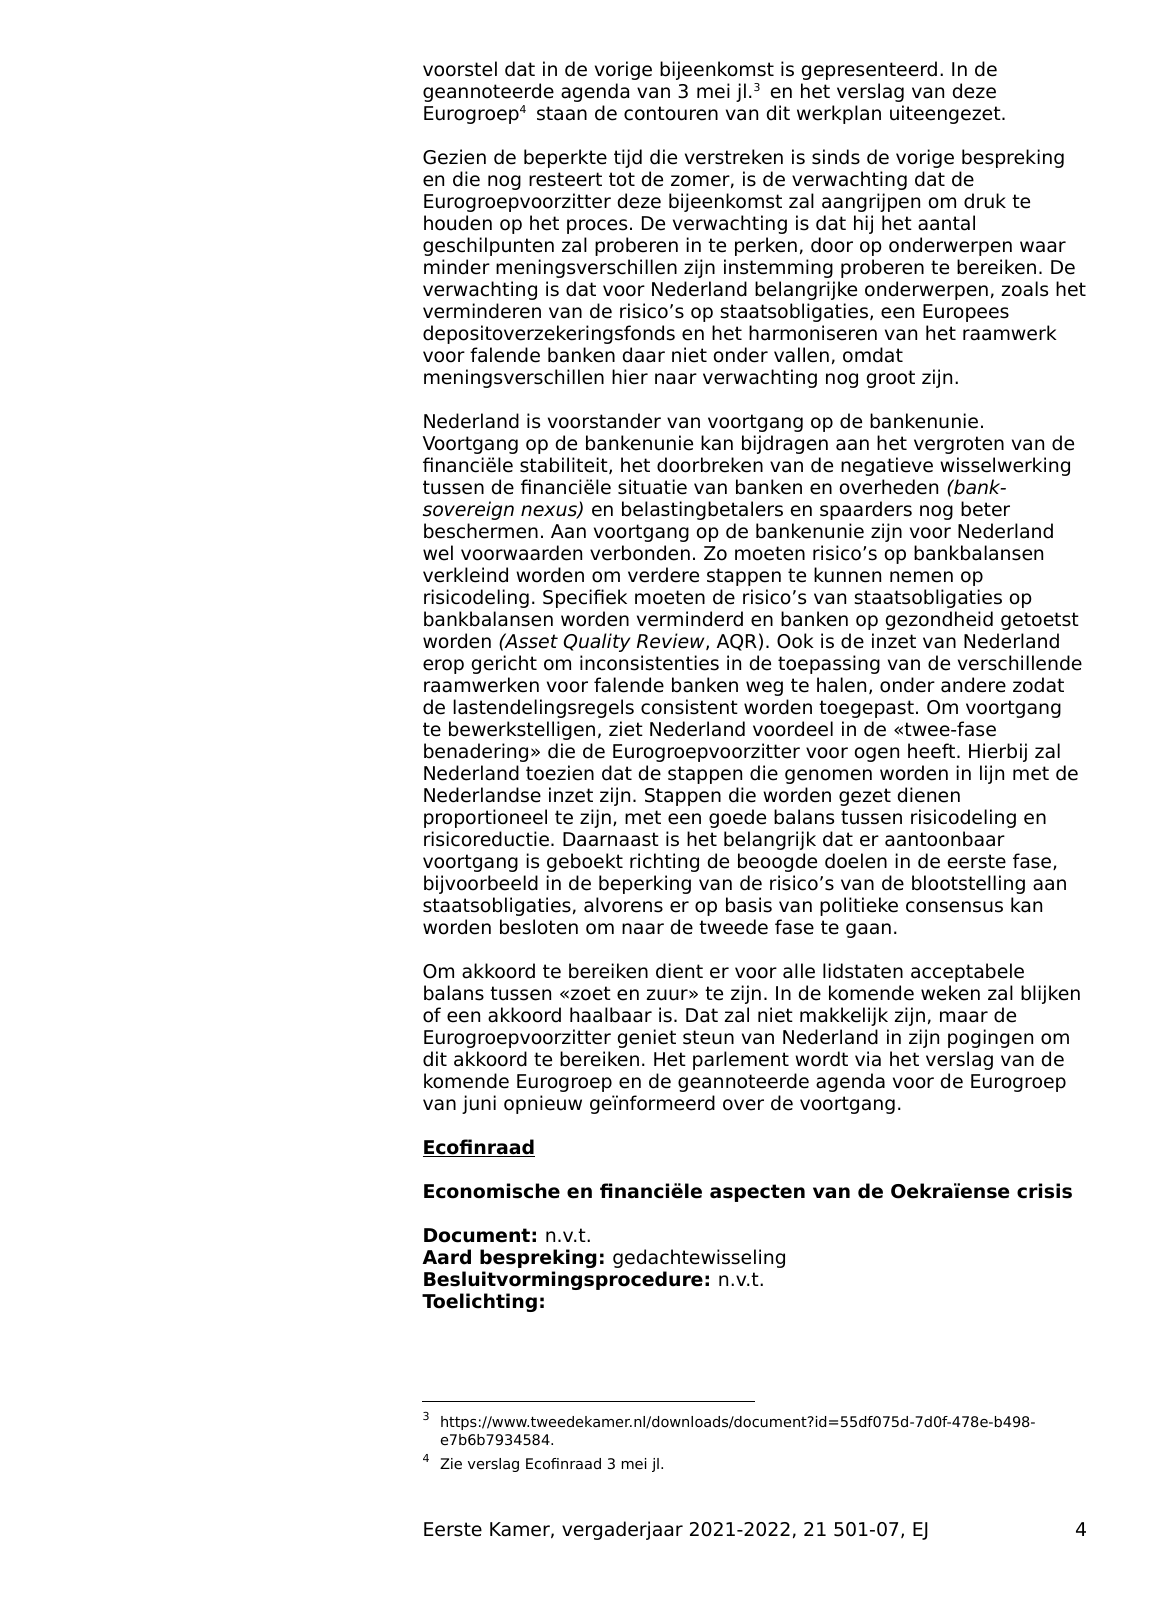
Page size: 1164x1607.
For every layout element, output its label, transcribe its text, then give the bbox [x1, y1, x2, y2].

subtitle Economische en financiële aspecten van de Oekraïense crisis [422, 1181, 1087, 1203]
subtitle Ecofinraad [422, 1137, 1087, 1159]
text Besluitvormingsprocedure: n.v.t. [422, 1269, 1087, 1291]
text Document: n.v.t. [422, 1225, 1087, 1247]
text https://www.tweedekamer.nl/downloads/document?id=55df075d-7d0f-478e-b498-e7b6b7934584. [422, 1410, 1087, 1449]
text Aard bespreking: gedachtewisseling [422, 1247, 1087, 1269]
text Nederland is voorstander van voortgang op de bankenunie. Voortgang op de bankenunie kan bijdragen aan het vergroten van de financiële stabiliteit, het doorbreken van de negatieve wisselwerking tussen de financiële situatie van banken en overheden (bank-sovereign nexus) en belastingbetalers en spaarders nog beter beschermen. Aan voortgang op de bankenunie zijn voor Nederland wel voorwaarden verbonden. Zo moeten risico’s op bankbalansen verkleind worden om verdere stappen te kunnen nemen op risicodeling. Specifiek moeten de risico’s van staatsobligaties op bankbalansen worden verminderd en banken op gezondheid getoetst worden (Asset Quality Review, AQR). Ook is de inzet van Nederland erop gericht om inconsistenties in de toepassing van de verschillende raamwerken voor falende banken weg te halen, onder andere zodat de lastendelingsregels consistent worden toegepast. Om voortgang te bewerkstelligen, ziet Nederland voordeel in de «twee-fase benadering» die de Eurogroepvoorzitter voor ogen heeft. Hierbij zal Nederland toezien dat de stappen die genomen worden in lijn met de Nederlandse inzet zijn. Stappen die worden gezet dienen proportioneel te zijn, met een goede balans tussen risicodeling en risicoreductie. Daarnaast is het belangrijk dat er aantoonbaar voortgang is geboekt richting de beoogde doelen in de eerste fase, bijvoorbeeld in de beperking van de risico’s van de blootstelling aan staatsobligaties, alvorens er op basis van politieke consensus kan worden besloten om naar de tweede fase te gaan. [422, 411, 1087, 939]
text Toelichting: [422, 1291, 1087, 1313]
text Zie verslag Ecofinraad 3 mei jl. [422, 1452, 1087, 1474]
text Gezien de beperkte tijd die verstreken is sinds de vorige bespreking en die nog resteert tot de zomer, is de verwachting dat de Eurogroepvoorzitter deze bijeenkomst zal aangrijpen om druk te houden op het proces. De verwachting is dat hij het aantal geschilpunten zal proberen in te perken, door op onderwerpen waar minder meningsverschillen zijn instemming proberen te bereiken. De verwachting is dat voor Nederland belangrijke onderwerpen, zoals het verminderen van de risico’s op staatsobligaties, een Europees depositoverzekeringsfonds en het harmoniseren van het raamwerk voor falende banken daar niet onder vallen, omdat meningsverschillen hier naar verwachting nog groot zijn. [422, 147, 1087, 389]
text voorstel dat in de vorige bijeenkomst is gepresenteerd. In de geannoteerde agenda van 3 mei jl. en het verslag van deze Eurogroep staan de contouren van dit werkplan uiteengezet. [422, 59, 1087, 125]
text Om akkoord te bereiken dient er voor alle lidstaten acceptabele balans tussen «zoet en zuur» te zijn. In de komende weken zal blijken of een akkoord haalbaar is. Dat zal niet makkelijk zijn, maar de Eurogroepvoorzitter geniet steun van Nederland in zijn pogingen om dit akkoord te bereiken. Het parlement wordt via het verslag van de komende Eurogroep en de geannoteerde agenda voor de Eurogroep van juni opnieuw geïnformeerd over de voortgang. [422, 961, 1087, 1115]
